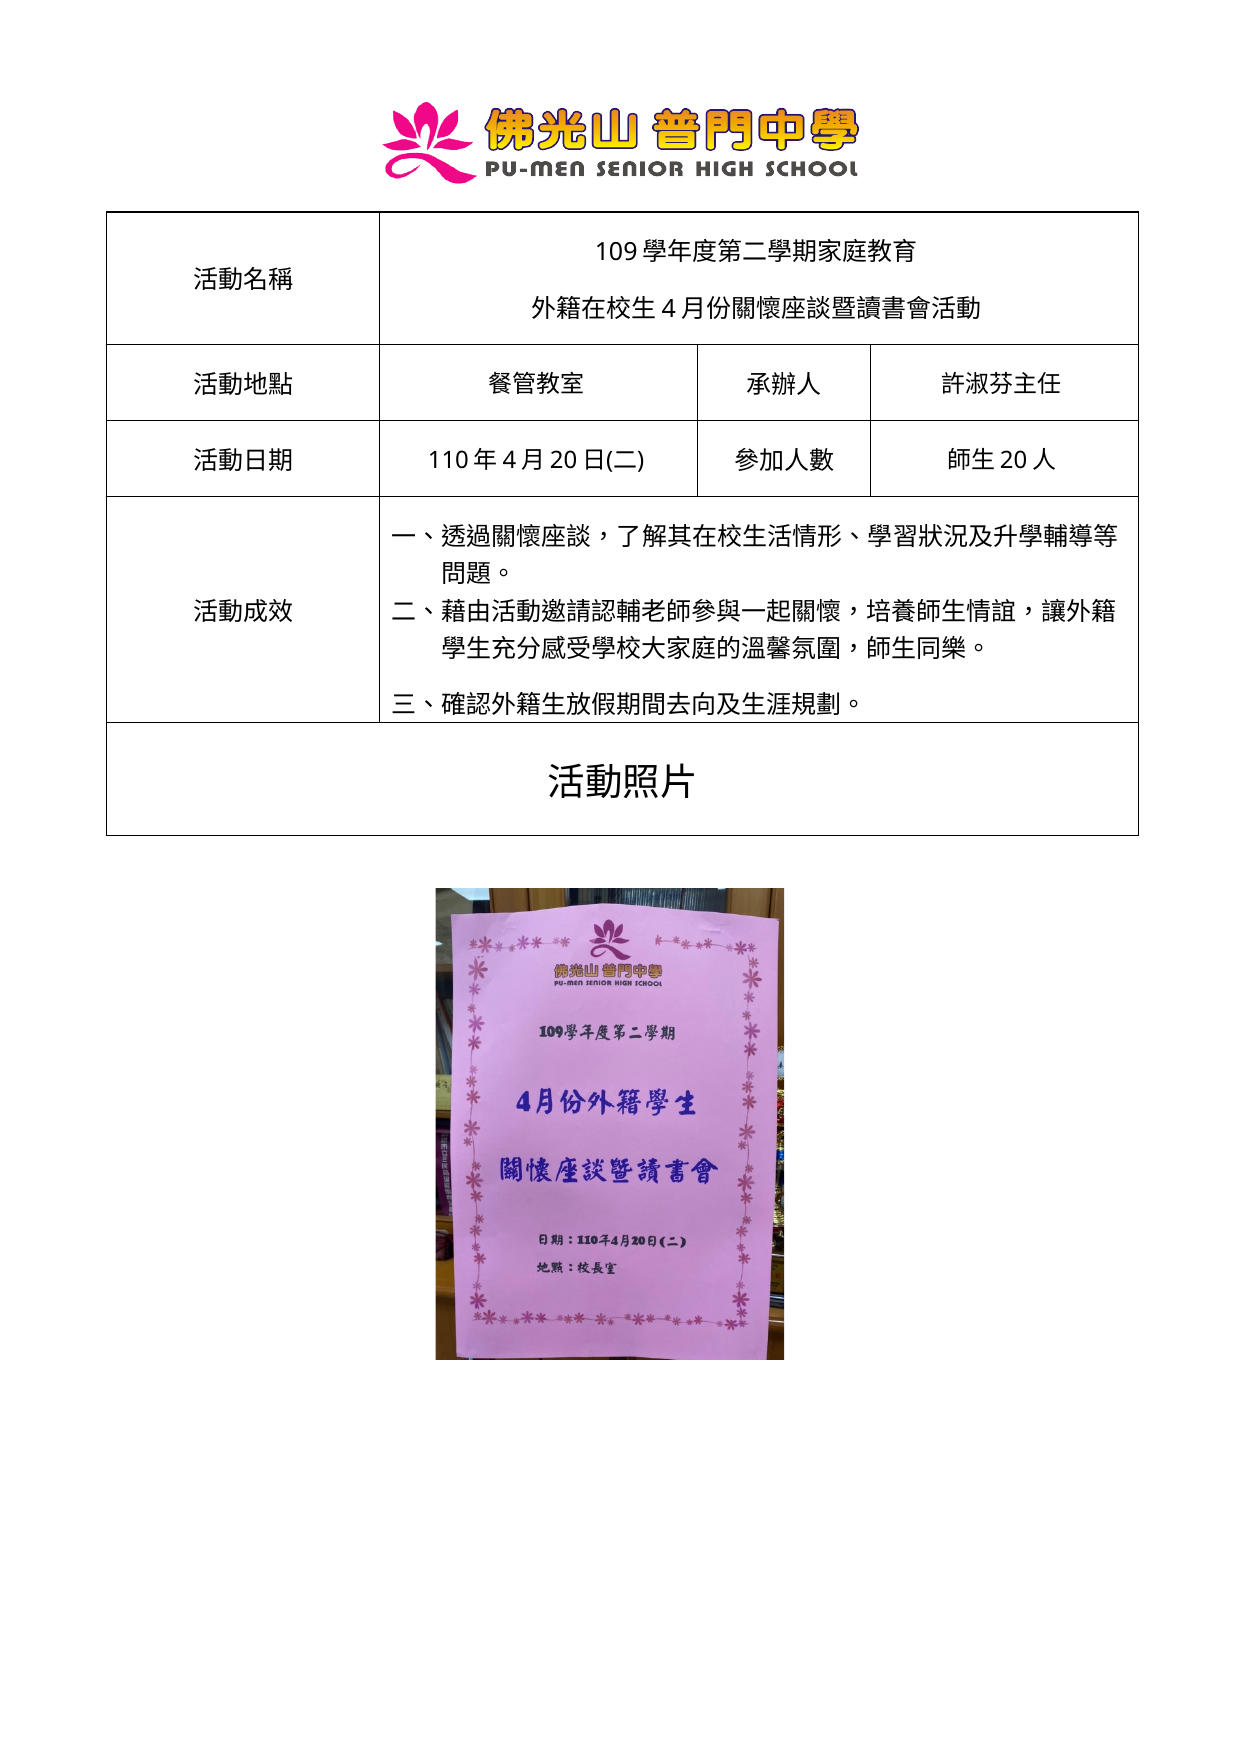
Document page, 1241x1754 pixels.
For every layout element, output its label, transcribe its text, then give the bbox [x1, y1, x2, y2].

picture [451, 888, 788, 1361]
picture [378, 98, 862, 187]
table_cell 承辦人 [698, 345, 870, 420]
table_cell 活動照片 [107, 723, 1138, 835]
table_header 活動名稱 [107, 213, 379, 344]
table_cell 師生20人 [871, 421, 1138, 496]
table_cell 活動成效 [107, 497, 379, 722]
table_cell 110年4月20日(二) [380, 421, 697, 496]
table_cell 參加人數 [698, 421, 870, 496]
table_cell 一、透過關懷座談，了解其在校生活情形、學習狀況及升學輔導等問題。 二、藉由活動邀請認輔老師參與一起關懷，培養師生情誼，讓外籍學生充分感受學校大家庭的溫馨氛圍，師生同樂。 三、確認外籍生放假期間去向及生涯規劃。 [380, 497, 1138, 722]
table_header 109學年度第二學期家庭教育 外籍在校生4月份關懷座談暨讀書會活動 [380, 213, 1138, 344]
table_cell 許淑芬主任 [871, 345, 1138, 420]
table_cell 餐管教室 [380, 345, 697, 420]
table_cell 活動日期 [107, 421, 379, 496]
table_cell 活動地點 [107, 345, 379, 420]
